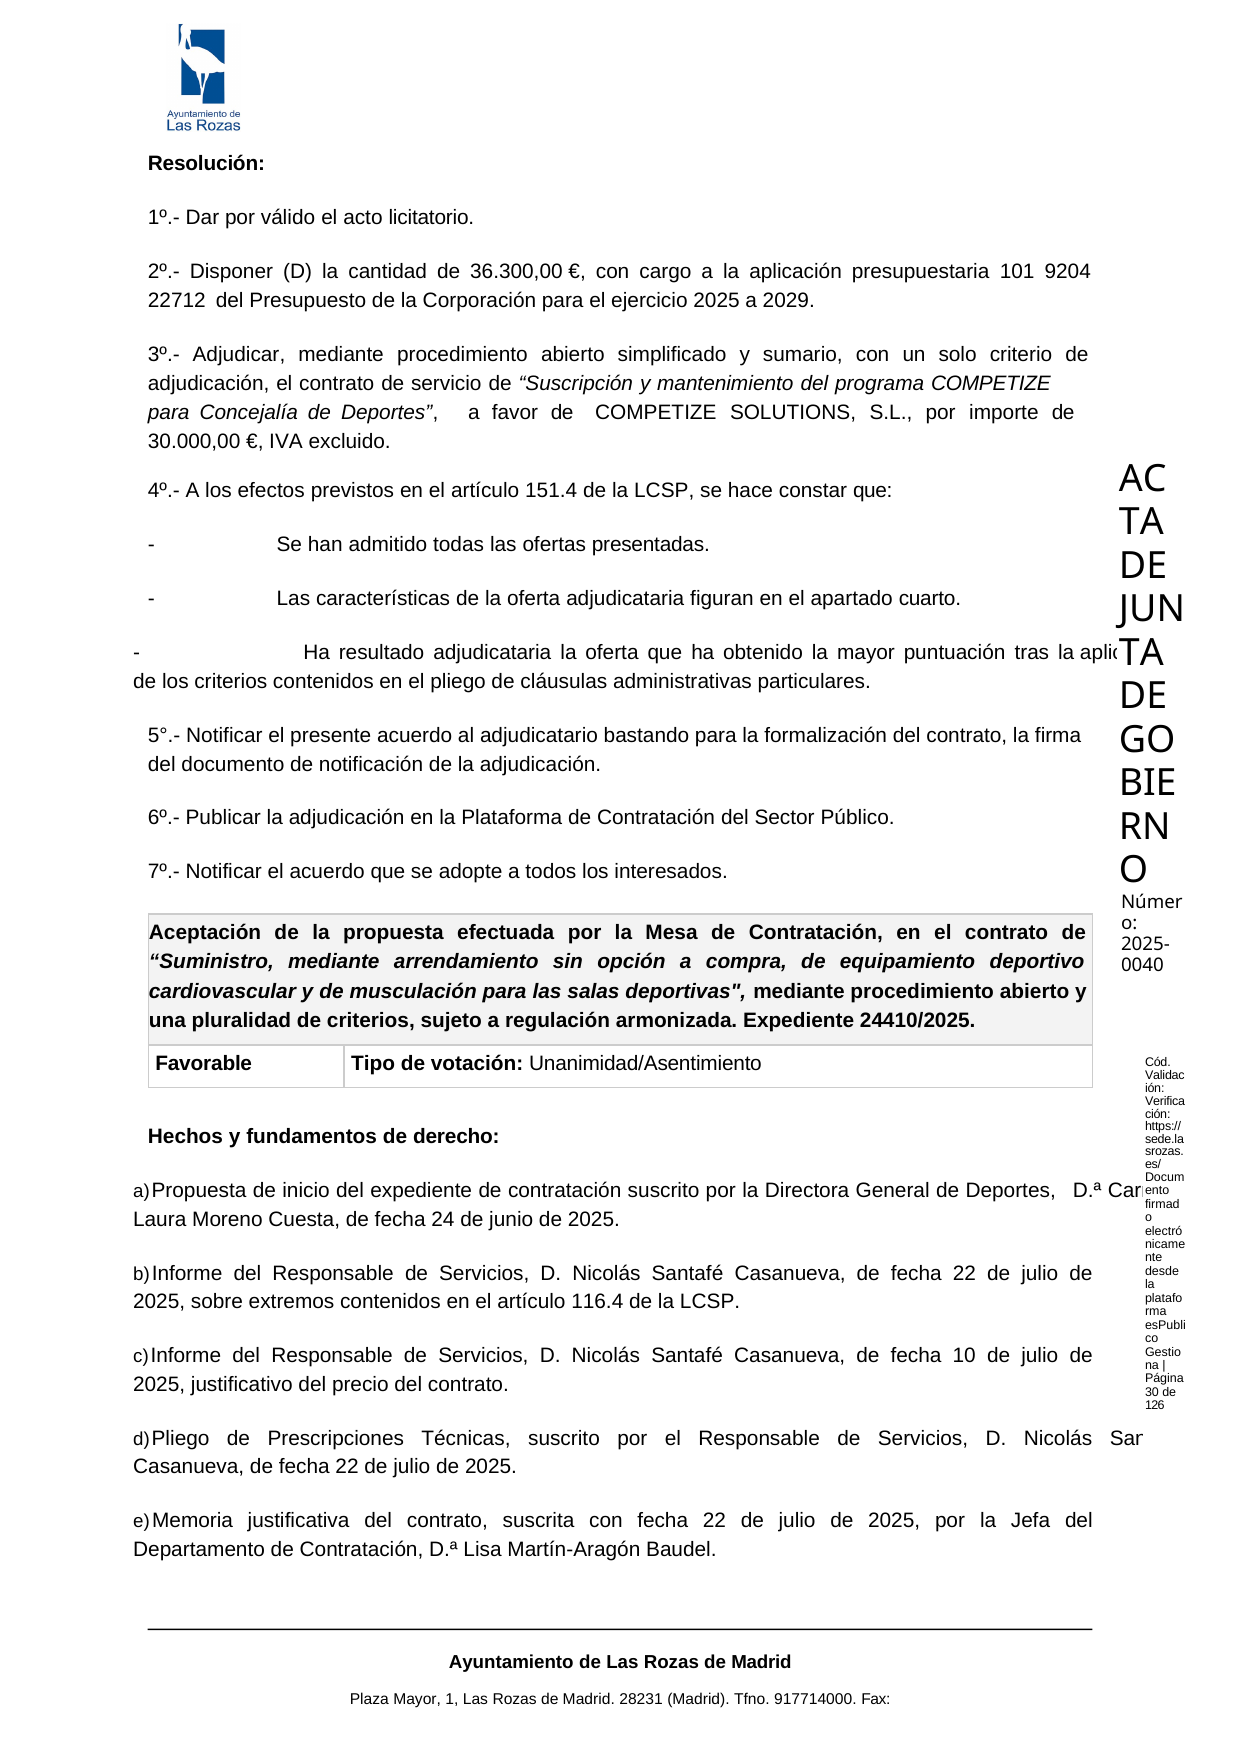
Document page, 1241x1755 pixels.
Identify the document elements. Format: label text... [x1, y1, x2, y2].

list Propuesta de inicio del expediente de contratación suscrito por la Directora General de Deportes, D.ª Carmen Laura Moreno Cuesta, de fecha 24 de junio de 2025. [133, 1178, 1143, 1231]
list Informe del Responsable de Servicios, D. Nicolás Santafé Casanueva, de fecha 22 de julio de 2025, sobre extremos contenidos en el artículo 116.4 de la LCSP. [133, 1261, 1093, 1313]
text ACTA DE JUNTA DE GOBIERNO [1119, 456, 1185, 892]
table_header Aceptación de la propuesta efectuada por la Mesa de Contratación, en el contrato de “Suministro, mediante arrendamiento sin opción a compra, de equipamiento deportivo cardiovascular y de musculación para las salas deportivas", mediante procedimiento abierto y una pluralidad de criterios, sujeto a regulación armonizada. Expediente 24410/2025. [149, 915, 1092, 1044]
text 3º.- Adjudicar, mediante procedimiento abierto simplificado y sumario, con un solo criterio de adjudicación, el contrato de servicio de “Suscripción y mantenimiento del programa COMPETIZE [148, 342, 1182, 394]
list Informe del Responsable de Servicios, D. Nicolás Santafé Casanueva, de fecha 10 de julio de 2025, justificativo del precio del contrato. [133, 1343, 1093, 1396]
list Pliego de Prescripciones Técnicas, suscrito por el Responsable de Servicios, D. Nicolás Santafé Casanueva, de fecha 22 de julio de 2025. [133, 1426, 1143, 1478]
text para Concejalía de Deportes”, 30.000,00 €, IVA excluido. [148, 399, 464, 453]
text COMPETIZE SOLUTIONS, S.L., por importe de [595, 400, 1182, 424]
subtitle Hechos y fundamentos de derecho: [148, 1053, 1186, 1598]
text Verificación: https://sede.lasrozas.es/ [1145, 1096, 1186, 1171]
text 5°.- Notificar el presente acuerdo al adjudicatario bastando para la formalización del contrato, la firma del documento de notificación de la adjudicación. [148, 723, 1093, 775]
list Se han admitido todas las ofertas presentadas. [148, 532, 1117, 556]
text a favor de [468, 400, 583, 424]
table_cell Favorable [149, 1046, 343, 1086]
text 2º.- Disponer (D) la cantidad de 36.300,00 €, con cargo a la aplicación presupuestaria 101 9204 22712 del Presupuesto de la Corporación para el ejercicio 2025 a 2029. [148, 259, 1093, 312]
text 6º.- Publicar la adjudicación en la Plataforma de Contratación del Sector Público. 7º.- Notificar el acuerdo que se adopte a todos los interesados. [148, 805, 896, 883]
text 1º.- Dar por válido el acto licitatorio. [148, 205, 1182, 229]
subtitle Resolución: [148, 151, 1182, 175]
text 4º.- A los efectos previstos en el artículo 151.4 de la LCSP, se hace constar que: [148, 454, 1185, 625]
table_cell Tipo de votación: Unanimidad/Asentimiento [345, 1046, 1092, 1086]
text Cód. Validación: [1145, 1055, 1186, 1096]
list Ha resultado adjudicataria la oferta que ha obtenido la mayor puntuación tras la aplicación de los criterios contenidos en el pliego de cláusulas administrativas particulares. [133, 640, 1117, 693]
list Las características de la oferta adjudicataria figuran en el apartado cuarto. [148, 586, 1117, 610]
text Número: 2025-0040 Fecha: 06/10/2025 [1121, 892, 1185, 977]
text Documento firmado electrónicamente desde la plataforma esPublico Gestiona | Página 30 de 126 [1145, 1171, 1186, 1412]
list Memoria justificativa del contrato, suscrita con fecha 22 de julio de 2025, por la Jefa del Departamento de Contratación, D.ª Lisa Martín-Aragón Baudel. [133, 1508, 1093, 1561]
